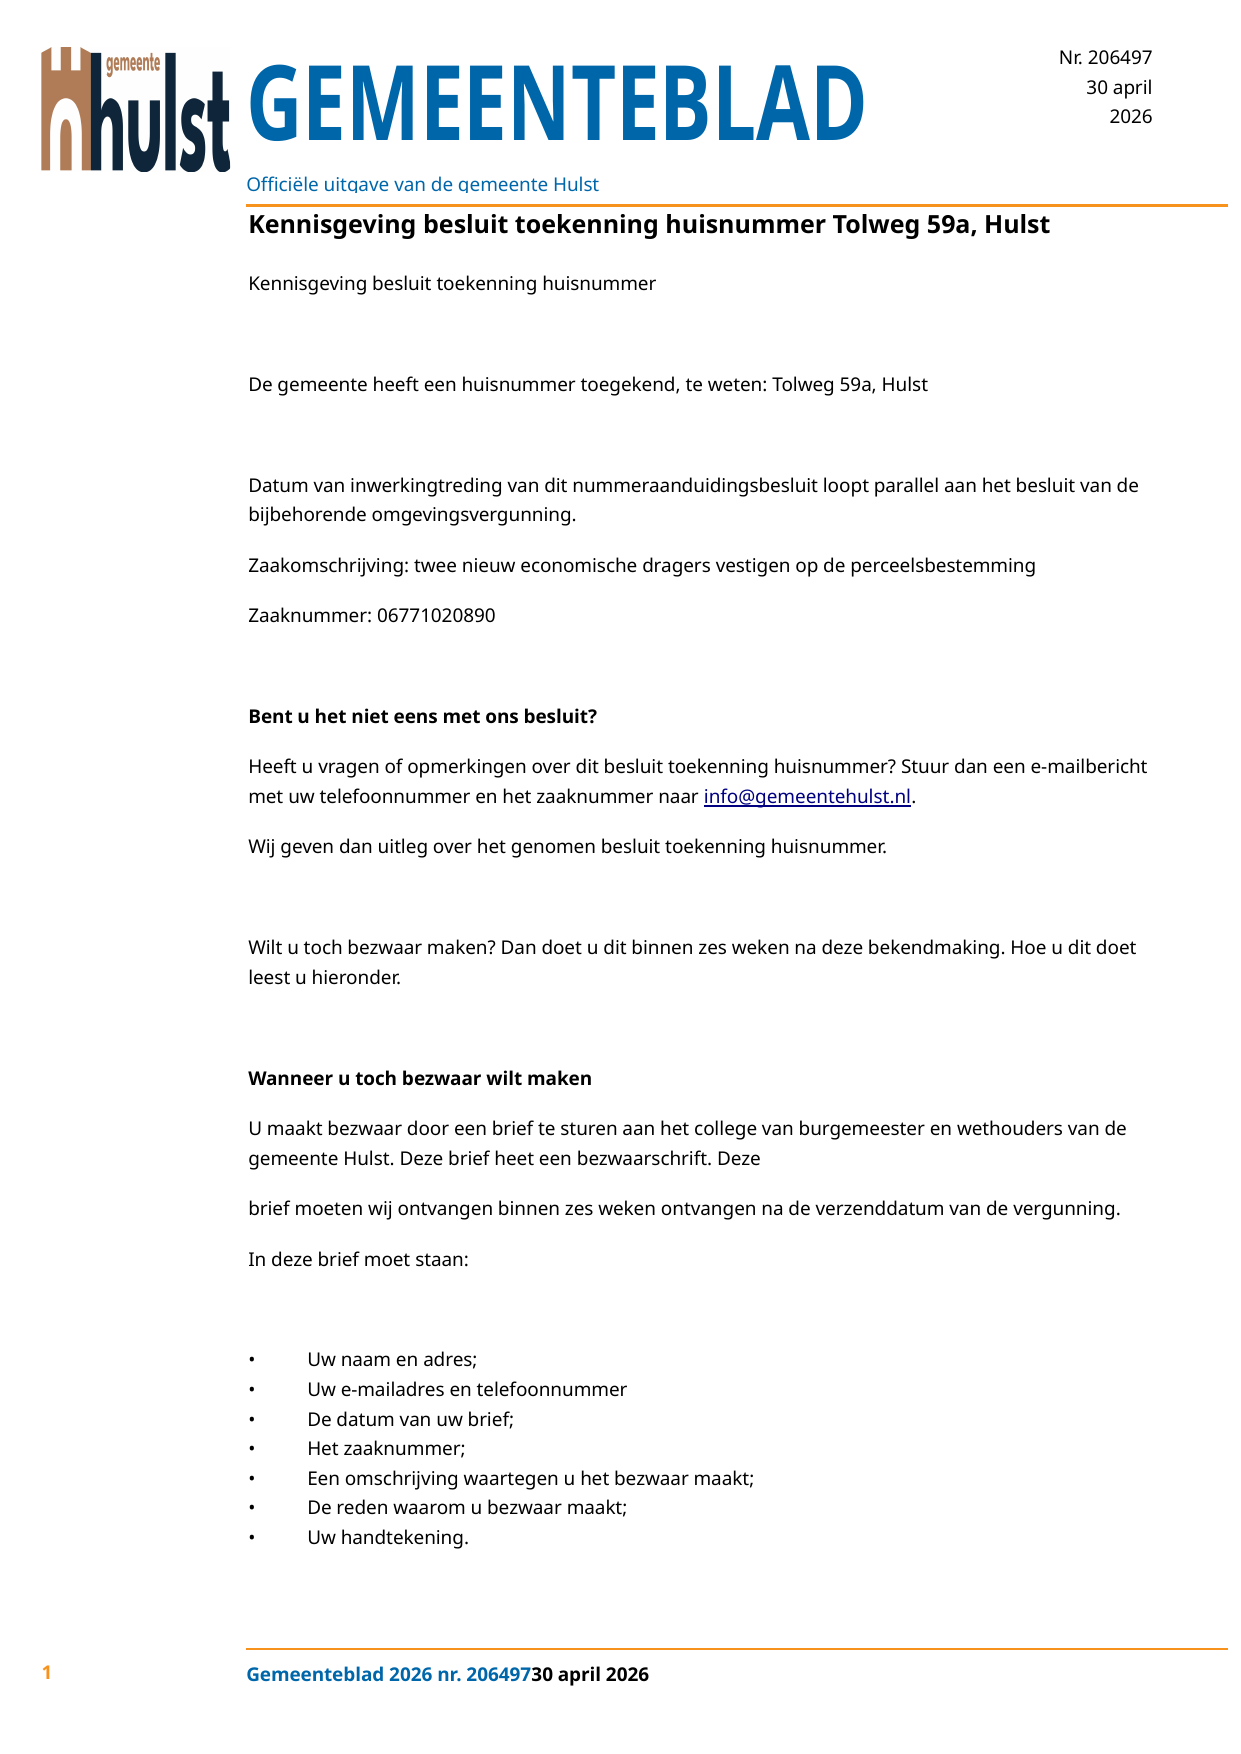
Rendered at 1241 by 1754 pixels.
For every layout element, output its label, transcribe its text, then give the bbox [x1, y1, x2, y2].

text Kennisgeving besluit toekenning huisnummer Tolweg 59a, Hulst [248, 207, 1152, 241]
list Uw handtekening. [248, 1524, 1152, 1550]
text In deze brief moet staan: [248, 1246, 1152, 1271]
text Heeft u vragen of opmerkingen over dit besluit toekenning huisnummer? Stuur dan een e-mailbericht met uw telefoonnummer en het zaaknummer naar info@gemeentehulst.nl. [248, 754, 1152, 809]
text Zaaknummer: 06771020890 [248, 602, 1152, 628]
list Een omschrijving waartegen u het bezwaar maakt; [248, 1465, 1152, 1491]
text Bent u het niet eens met ons besluit? [248, 703, 1152, 729]
list De datum van uw brief; [248, 1406, 1152, 1431]
list Het zaaknummer; [248, 1435, 1152, 1461]
text Zaakomschrijving: twee nieuw economische dragers vestigen op de perceelsbestemming [248, 552, 1152, 578]
text brief moeten wij ontvangen binnen zes weken ontvangen na de verzenddatum van de vergunning. [248, 1195, 1152, 1221]
text Wanneer u toch bezwaar wilt maken [248, 1065, 1152, 1091]
text U maakt bezwaar door een brief te sturen aan het college van burgemeester en wethouders van de gemeente Hulst. Deze brief heet een bezwaarschrift. Deze [248, 1115, 1152, 1171]
list Uw e-mailadres en telefoonnummer [248, 1376, 1152, 1402]
text Datum van inwerkingtreding van dit nummeraanduidingsbesluit loopt parallel aan het besluit van de bijbehorende omgevingsvergunning. [248, 472, 1152, 527]
list De reden waarom u bezwaar maakt; [248, 1494, 1152, 1520]
list Uw naam en adres; [248, 1347, 1152, 1372]
text Wilt u toch bezwaar maken? Dan doet u dit binnen zes weken na deze bekendmaking. Hoe u dit doet leest u hieronder. [248, 934, 1152, 990]
text Wij geven dan uitleg over het genomen besluit toekenning huisnummer. [248, 834, 1152, 859]
text De gemeente heeft een huisnummer toegekend, te weten: Tolweg 59a, Hulst [248, 371, 1152, 397]
picture [41, 47, 231, 172]
text Kennisgeving besluit toekenning huisnummer [248, 270, 1152, 296]
